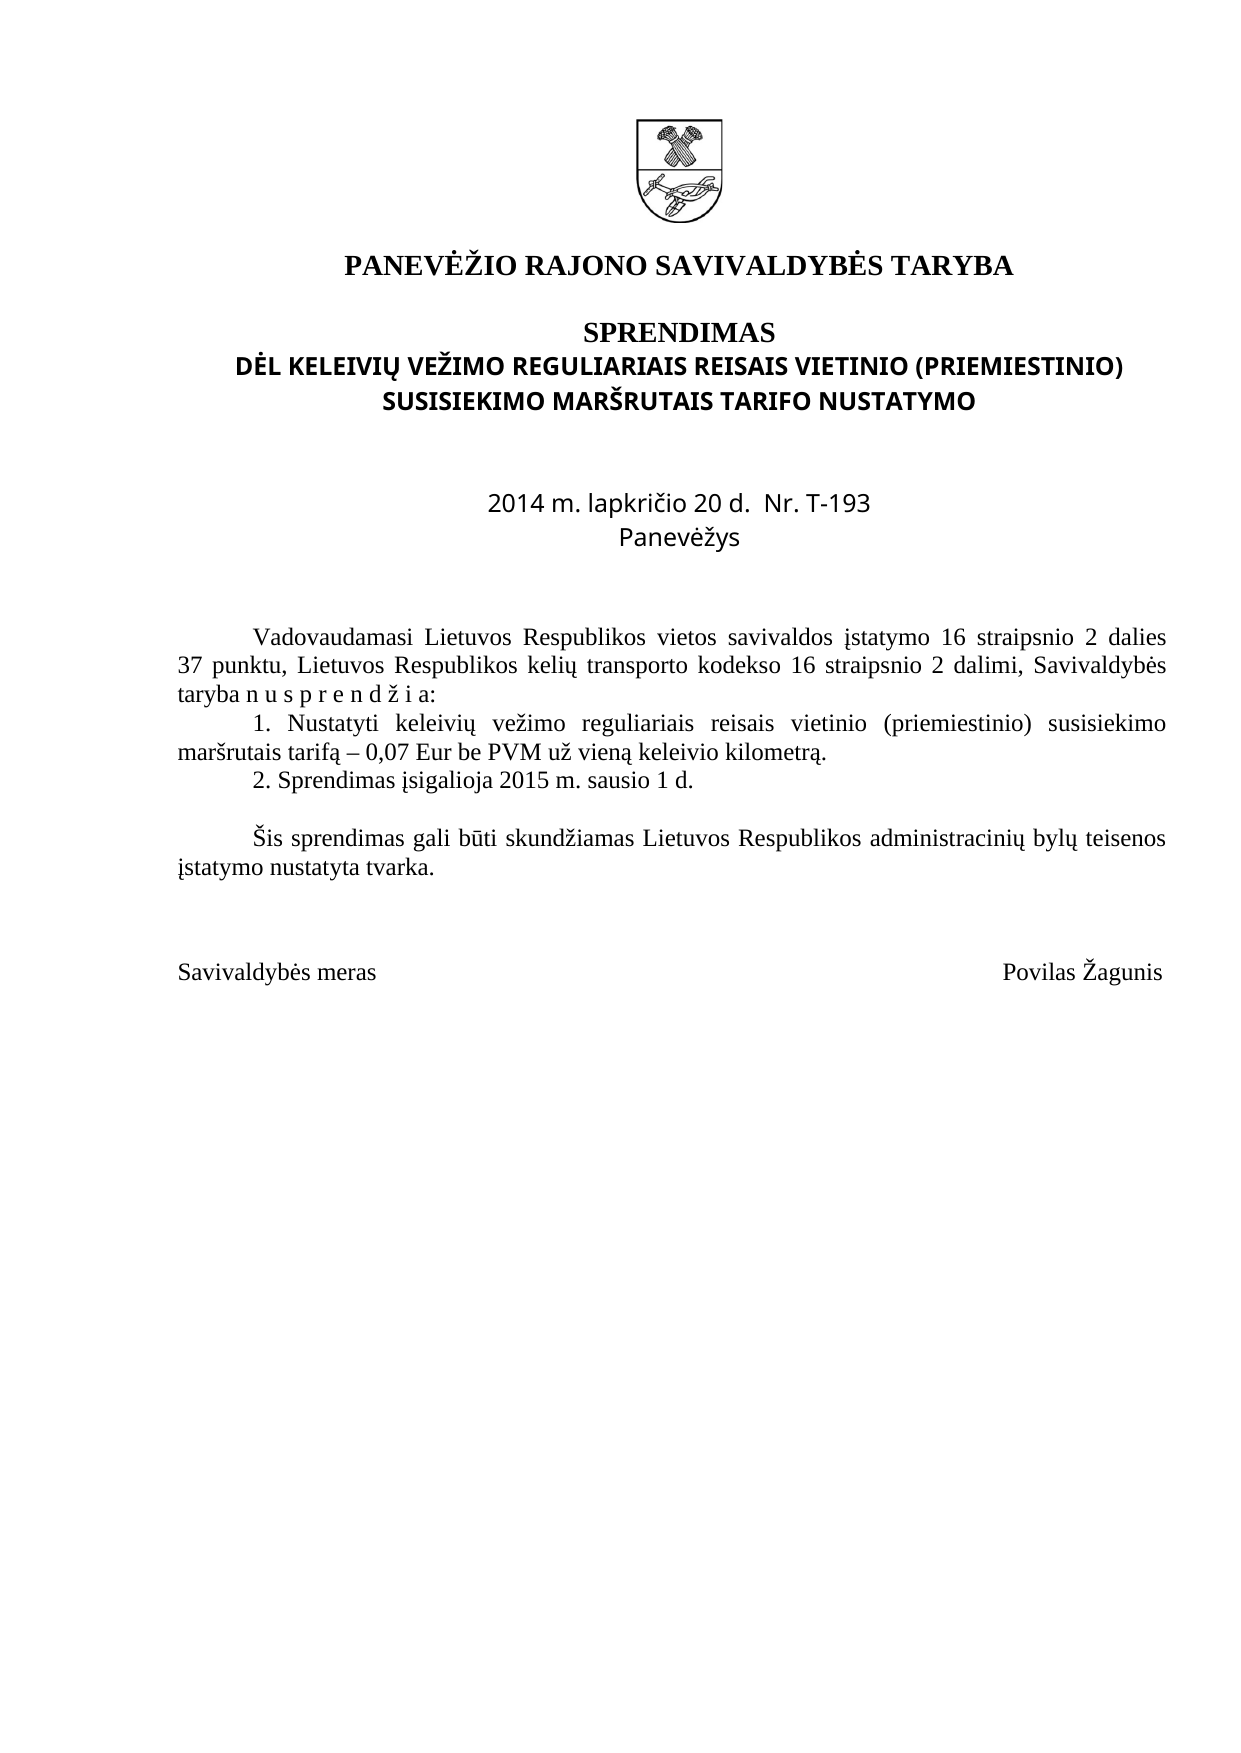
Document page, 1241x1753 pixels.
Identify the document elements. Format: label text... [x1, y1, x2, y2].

text Savivaldybės meras Povilas Žagunis [177, 957, 1167, 986]
text 1. Nustatyti keleivių vežimo reguliariais reisais vietinio (priemiestinio) susisiekimo maršrutais tarifą – 0,07 Eur be PVM už vieną keleivio kilometrą. [177, 708, 1167, 765]
text Panevėžys [177, 519, 1181, 553]
text DĖL KELEIVIŲ VEŽIMO REGULIARIAIS REISAIS VIETINIO (PRIEMIESTINIO) SUSISIEKIMO MARŠRUTAIS TARIFO NUSTATYMO [177, 349, 1181, 417]
text 2014 m. lapkričio 20 d. Nr. T-193 [177, 485, 1181, 519]
text Šis sprendimas gali būti skundžiamas Lietuvos Respublikos administracinių bylų teisenos įstatymo nustatyta tvarka. [177, 823, 1167, 880]
text Vadovaudamasi Lietuvos Respublikos vietos savivaldos įstatymo 16 straipsnio 2 dalies 37 punktu, Lietuvos Respublikos kelių transporto kodekso 16 straipsnio 2 dalimi, Savivaldybės taryba n u s p r e n d ž i a: [177, 622, 1167, 708]
text 2. Sprendimas įsigalioja 2015 m. sausio 1 d. [177, 765, 1167, 794]
